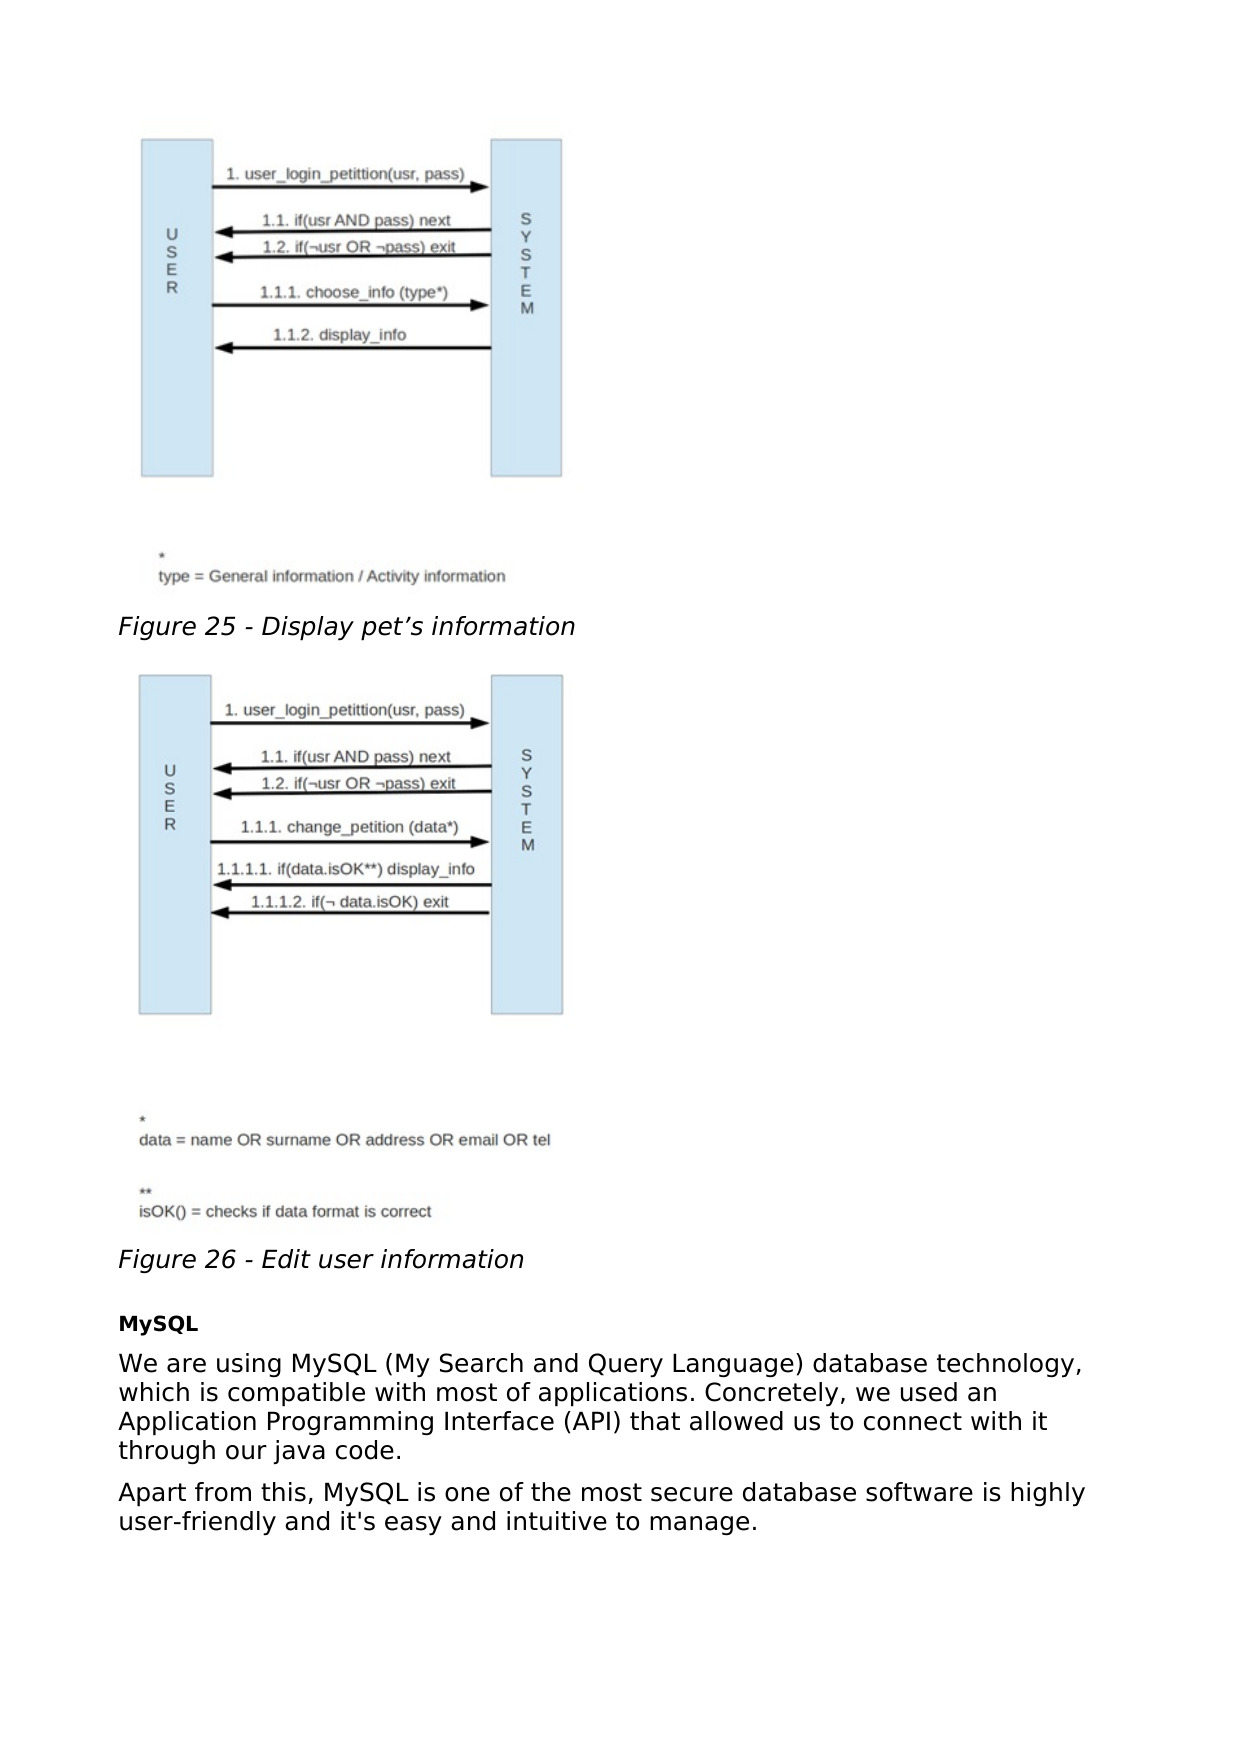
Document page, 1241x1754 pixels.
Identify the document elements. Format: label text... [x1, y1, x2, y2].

text We are using MySQL (My Search and Query Language) database technology, which is compatible with most of applications. Concretely, we used an Application Programming Interface (API) that allowed us to connect with it through our java code. [118, 1349, 1122, 1466]
text Figure 26 - Edit user information [118, 1245, 1122, 1274]
picture [118, 118, 587, 600]
text Apart from this, MySQL is one of the most secure database software is highly user-friendly and it's easy and intuitive to manage. [118, 1478, 1122, 1536]
picture [118, 654, 587, 1233]
subtitle MySQL [118, 1312, 1122, 1336]
text Figure 25 - Display pet’s information [118, 612, 1122, 642]
